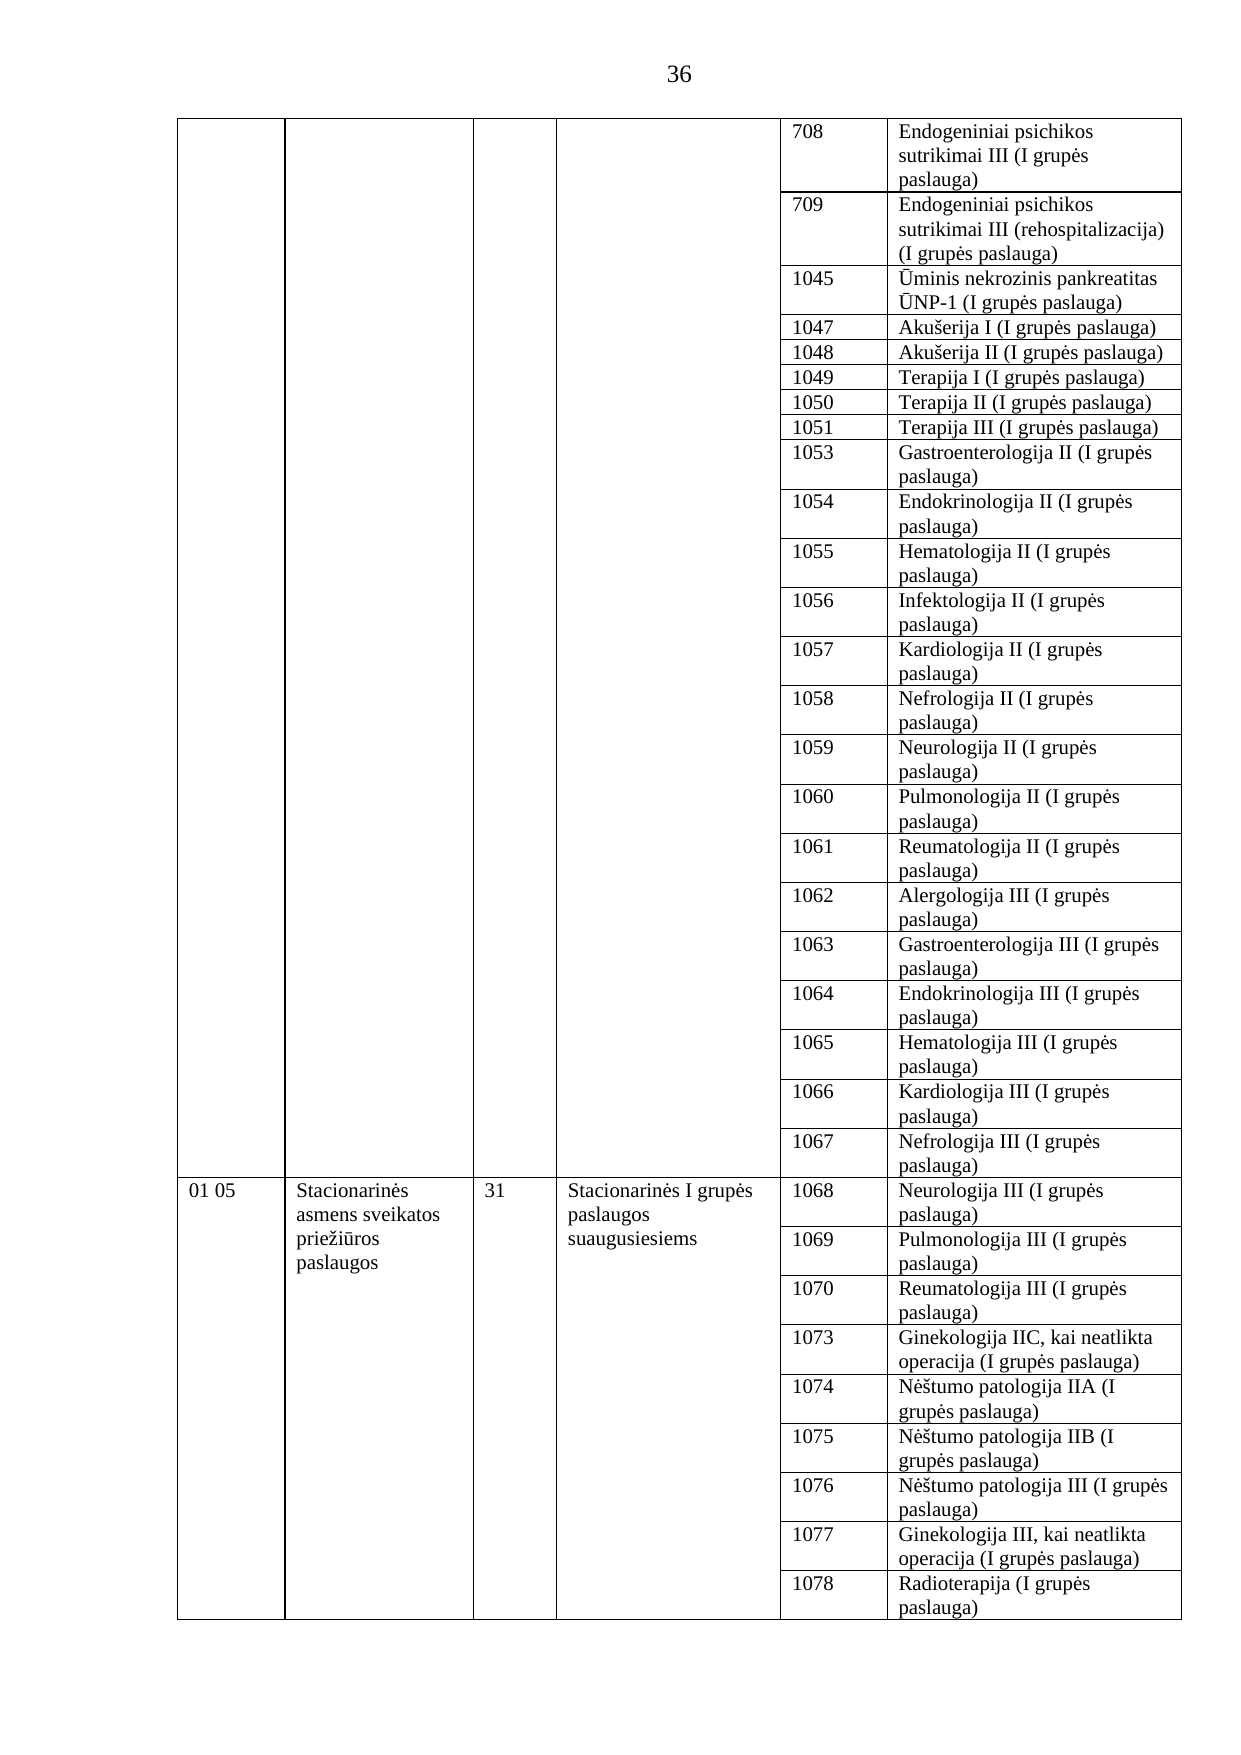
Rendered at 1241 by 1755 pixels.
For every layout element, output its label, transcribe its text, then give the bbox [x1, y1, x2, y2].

table_cell Nefrologija II (I grupės paslauga) [888, 686, 1181, 734]
table_cell 1070 [781, 1276, 887, 1324]
table_cell 1073 [781, 1325, 887, 1373]
table_cell Kardiologija II (I grupės paslauga) [888, 637, 1181, 685]
table_cell 1063 [781, 932, 887, 980]
table_cell Endokrinologija III (I grupės paslauga) [888, 981, 1181, 1029]
table_cell Endokrinologija II (I grupės paslauga) [888, 490, 1181, 538]
table_cell 1057 [781, 637, 887, 685]
table_cell Ūminis nekrozinis pankreatitas ŪNP-1 (I grupės paslauga) [888, 266, 1181, 314]
table_cell Hematologija II (I grupės paslauga) [888, 539, 1181, 587]
table_cell Reumatologija III (I grupės paslauga) [888, 1276, 1181, 1324]
table_cell Ginekologija III, kai neatlikta operacija (I grupės paslauga) [888, 1522, 1181, 1570]
table_cell 708 [781, 119, 887, 191]
table_cell Neurologija III (I grupės paslauga) [888, 1178, 1181, 1226]
table_cell 1077 [781, 1522, 887, 1570]
table_cell 1075 [781, 1424, 887, 1472]
table_cell Ginekologija IIC, kai neatlikta operacija (I grupės paslauga) [888, 1325, 1181, 1373]
table_cell Terapija II (I grupės paslauga) [888, 390, 1181, 414]
table_cell 1078 [781, 1571, 887, 1619]
table_cell Gastroenterologija III (I grupės paslauga) [888, 932, 1181, 980]
table_cell [178, 119, 284, 1177]
table_cell Stacionarinės asmens sveikatos priežiūros paslaugos [286, 1178, 473, 1619]
table_cell 1056 [781, 588, 887, 636]
table_cell Akušerija I (I grupės paslauga) [888, 315, 1181, 339]
table_cell 1050 [781, 390, 887, 414]
table_cell 1066 [781, 1080, 887, 1128]
table_cell Hematologija III (I grupės paslauga) [888, 1030, 1181, 1078]
table_cell Pulmonologija II (I grupės paslauga) [888, 785, 1181, 833]
table_cell Nėštumo patologija III (I grupės paslauga) [888, 1473, 1181, 1521]
table_cell 1065 [781, 1030, 887, 1078]
table_cell 1053 [781, 440, 887, 488]
table_cell 1049 [781, 365, 887, 389]
table_cell Radioterapija (I grupės paslauga) [888, 1571, 1181, 1619]
table_cell Pulmonologija III (I grupės paslauga) [888, 1227, 1181, 1275]
table_cell Nėštumo patologija IIB (I grupės paslauga) [888, 1424, 1181, 1472]
table_cell 1060 [781, 785, 887, 833]
table_cell 1062 [781, 883, 887, 931]
table_cell 1068 [781, 1178, 887, 1226]
table_cell Gastroenterologija II (I grupės paslauga) [888, 440, 1181, 488]
table_cell Akušerija II (I grupės paslauga) [888, 340, 1181, 364]
table_cell 1064 [781, 981, 887, 1029]
table_cell 1069 [781, 1227, 887, 1275]
table_cell 709 [781, 193, 887, 264]
table_cell Infektologija II (I grupės paslauga) [888, 588, 1181, 636]
table_cell Nėštumo patologija IIA (I grupės paslauga) [888, 1375, 1181, 1423]
table_cell 1059 [781, 735, 887, 783]
table_cell Alergologija III (I grupės paslauga) [888, 883, 1181, 931]
table_cell Nefrologija III (I grupės paslauga) [888, 1129, 1181, 1177]
table_cell Terapija III (I grupės paslauga) [888, 415, 1181, 439]
table_cell 01 05 [178, 1178, 284, 1619]
table_cell 1047 [781, 315, 887, 339]
table_cell 31 [474, 1178, 556, 1619]
table_cell Reumatologija II (I grupės paslauga) [888, 834, 1181, 882]
table_cell [286, 119, 473, 1177]
table_cell [474, 119, 556, 1177]
table_cell 1054 [781, 490, 887, 538]
table_cell Endogeniniai psichikos sutrikimai III (I grupės paslauga) [888, 119, 1181, 191]
table_cell Stacionarinės I grupės paslaugos suaugusiesiems [557, 1178, 780, 1619]
table_cell 1048 [781, 340, 887, 364]
table_cell Endogeniniai psichikos sutrikimai III (rehospitalizacija) (I grupės paslauga) [888, 193, 1181, 264]
table_cell 1055 [781, 539, 887, 587]
table_cell [557, 119, 780, 1177]
table_cell 1051 [781, 415, 887, 439]
table_cell Neurologija II (I grupės paslauga) [888, 735, 1181, 783]
table_cell 1061 [781, 834, 887, 882]
table_cell 1076 [781, 1473, 887, 1521]
table_cell Kardiologija III (I grupės paslauga) [888, 1080, 1181, 1128]
table_cell 1074 [781, 1375, 887, 1423]
table_cell Terapija I (I grupės paslauga) [888, 365, 1181, 389]
table_cell 1045 [781, 266, 887, 314]
table_cell 1058 [781, 686, 887, 734]
table_cell 1067 [781, 1129, 887, 1177]
